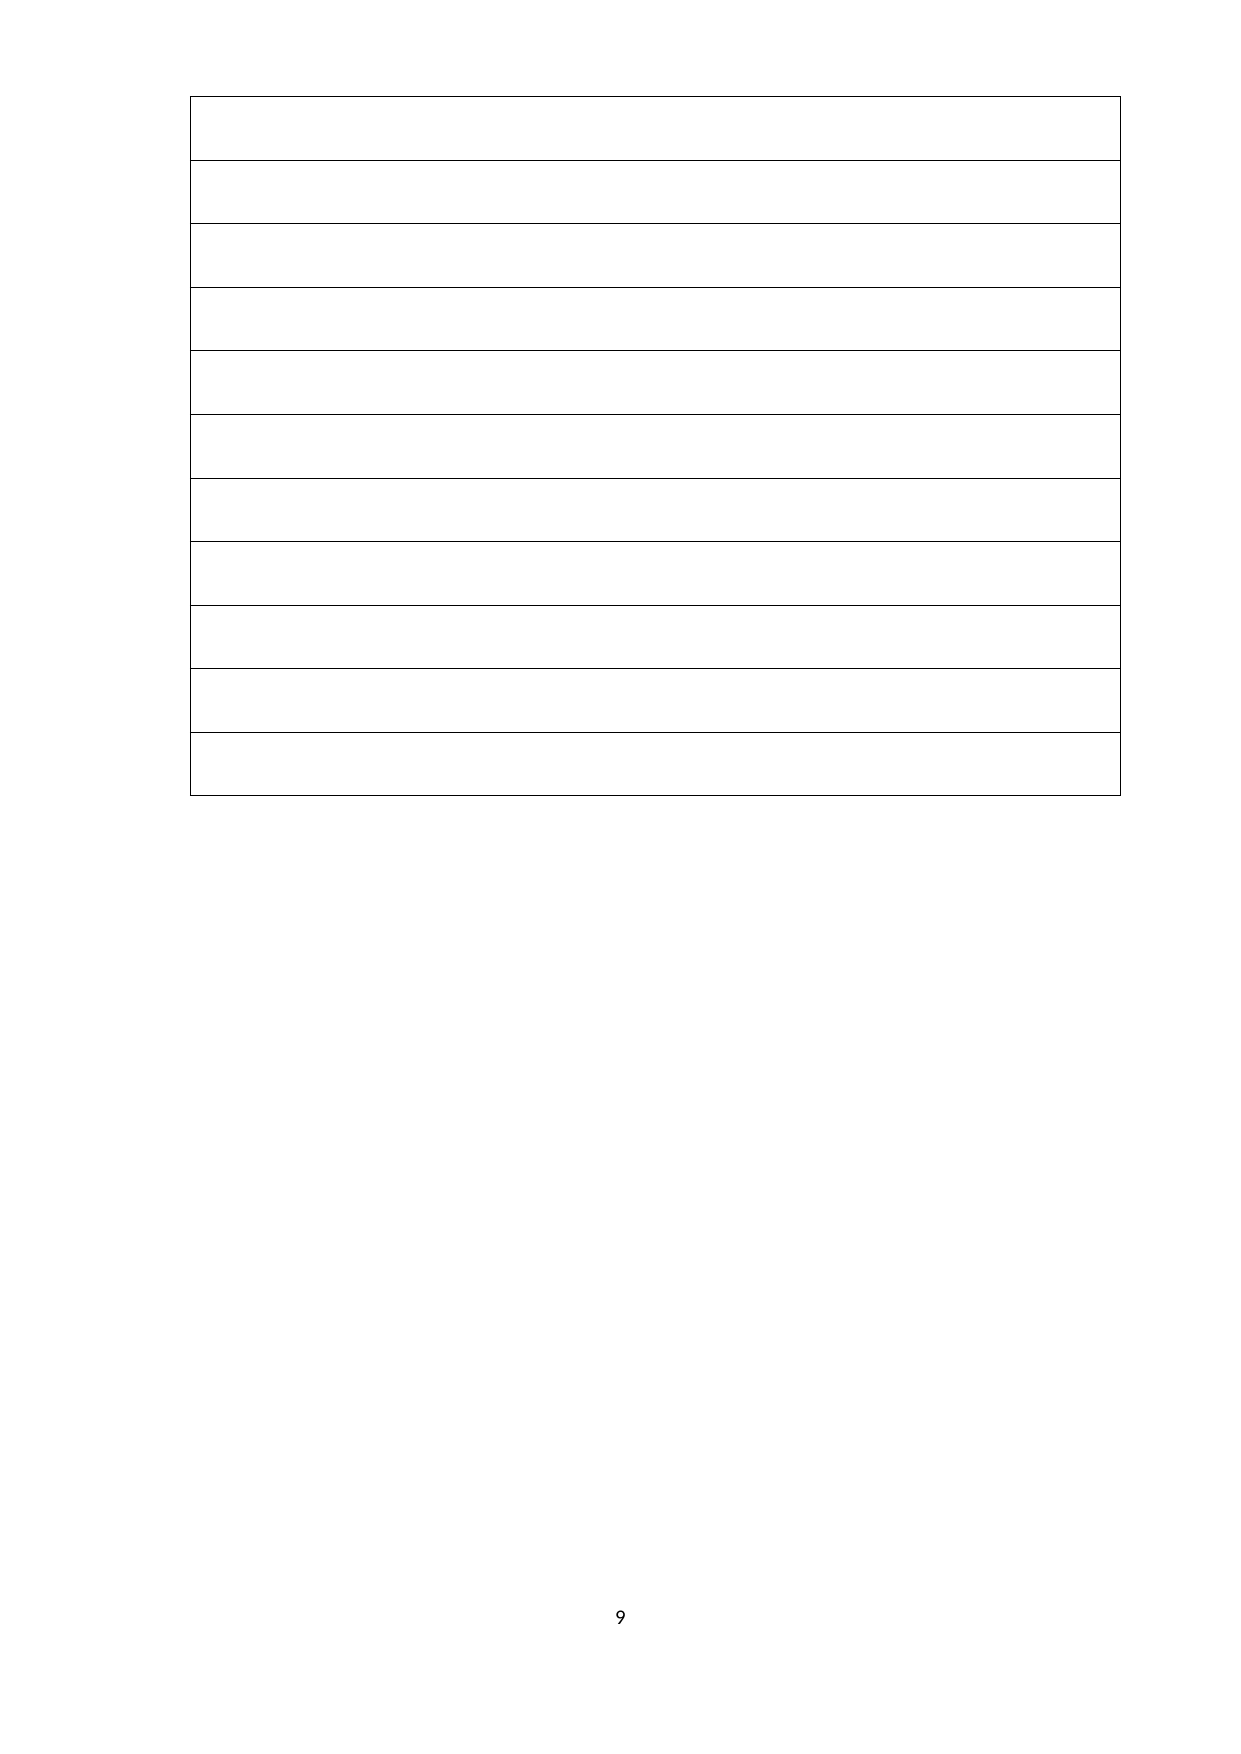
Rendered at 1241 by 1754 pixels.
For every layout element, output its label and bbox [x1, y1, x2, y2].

table_cell [191, 669, 1120, 732]
table_cell [191, 479, 1120, 541]
table_cell [191, 606, 1120, 668]
table_cell [191, 224, 1120, 287]
table_cell [191, 351, 1120, 414]
table_cell [191, 733, 1120, 795]
table_cell [191, 161, 1120, 223]
table_cell [191, 288, 1120, 350]
table_cell [191, 97, 1120, 160]
table_cell [191, 415, 1120, 477]
table_cell [191, 542, 1120, 604]
